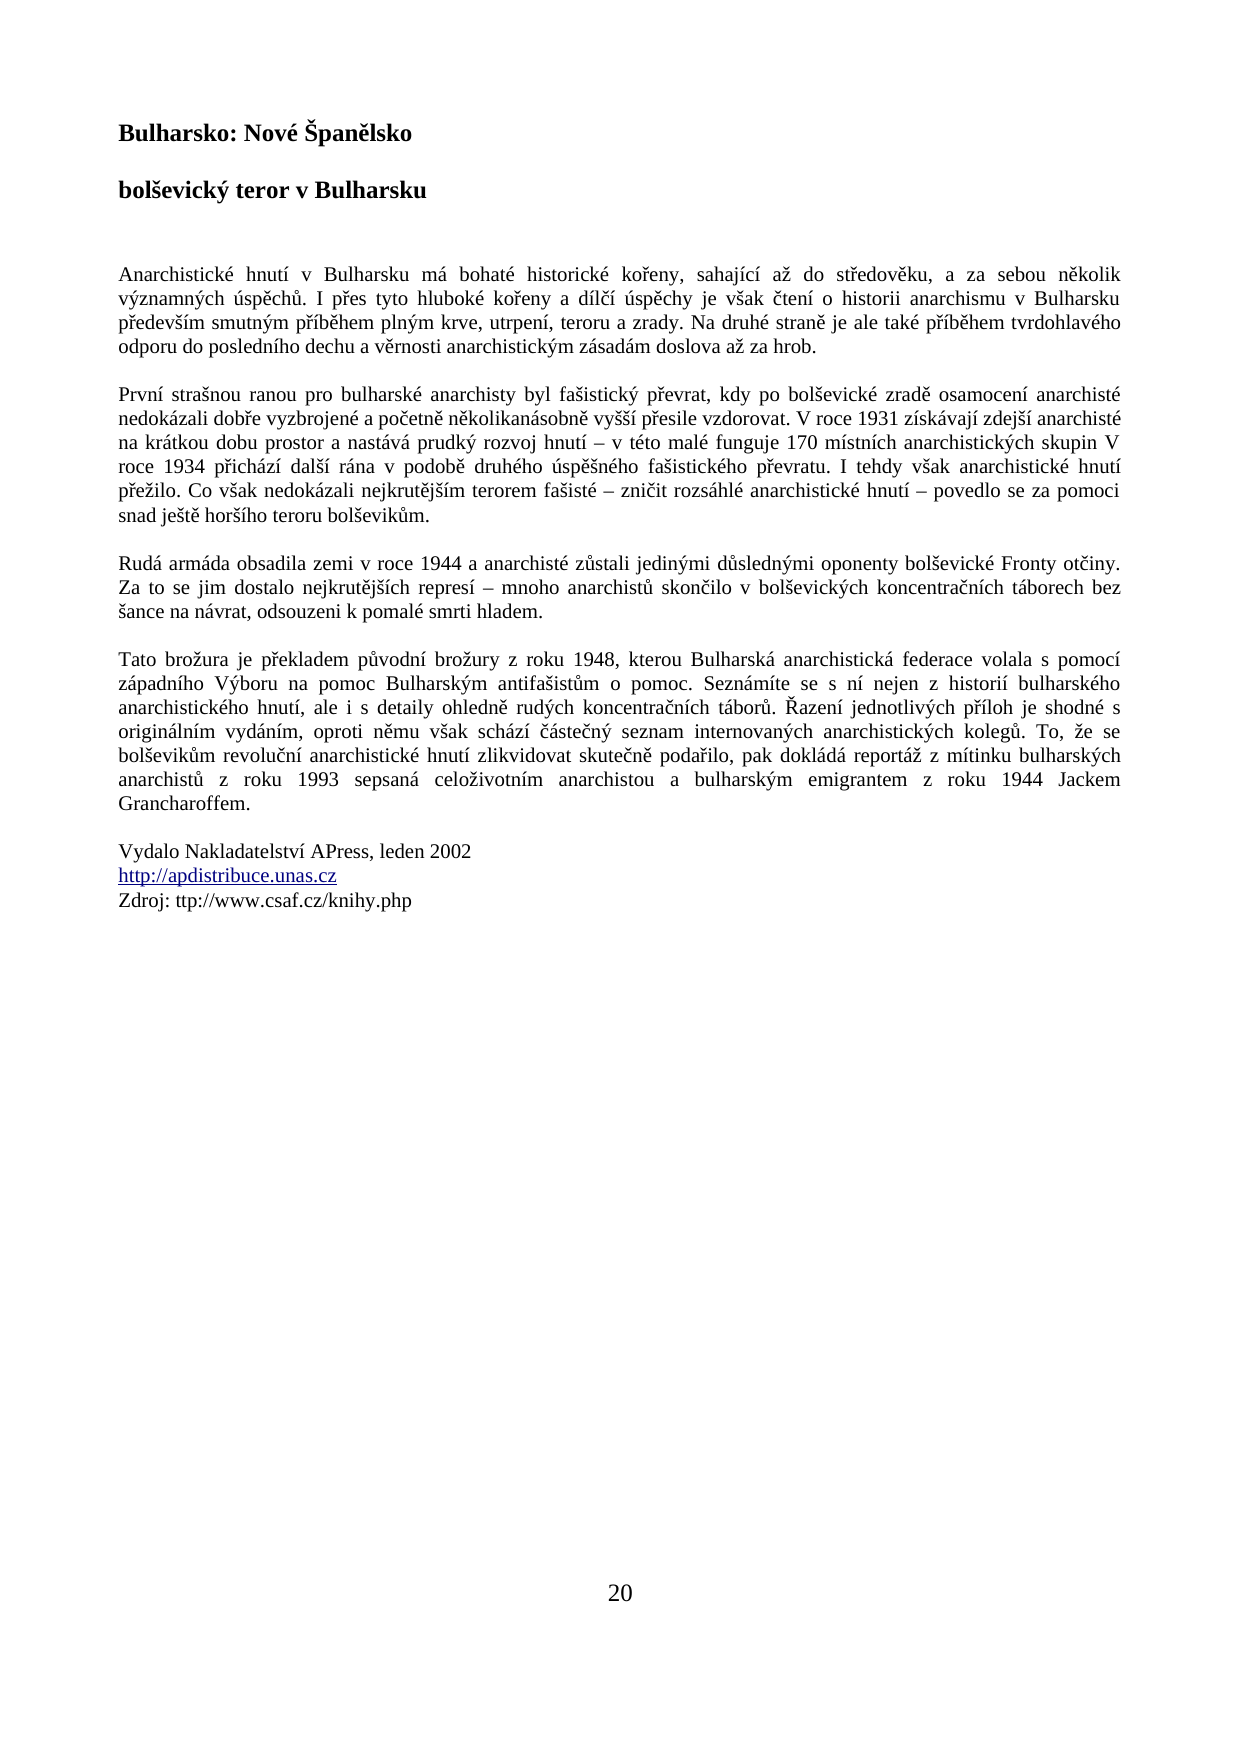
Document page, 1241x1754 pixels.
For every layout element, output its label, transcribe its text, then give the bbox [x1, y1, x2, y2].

text http://apdistribuce.unas.cz [118, 863, 1122, 887]
text Anarchistické hnutí v Bulharsku má bohaté historické kořeny, sahající až do středověku, a za sebou několik významných úspěchů. I přes tyto hluboké kořeny a dílčí úspěchy je však čtení o historii anarchismu v Bulharsku především smutným příběhem plným krve, utrpení, teroru a zrady. Na druhé straně je ale také příběhem tvrdohlavého odporu do posledního dechu a věrnosti anarchistickým zásadám doslova až za hrob. [118, 262, 1122, 358]
text Bulharsko: Nové Španělsko [118, 118, 1122, 147]
text Rudá armáda obsadila zemi v roce 1944 a anarchisté zůstali jedinými důslednými oponenty bolševické Fronty otčiny. Za to se jim dostalo nejkrutějších represí – mnoho anarchistů skončilo v bolševických koncentračních táborech bez šance na návrat, odsouzeni k pomalé smrti hladem. [118, 551, 1122, 623]
text Vydalo Nakladatelství APress, leden 2002 [118, 839, 1122, 863]
text Zdroj: ttp://www.csaf.cz/knihy.php [118, 887, 1122, 912]
text Tato brožura je překladem původní brožury z roku 1948, kterou Bulharská anarchistická federace volala s pomocí západního Výboru na pomoc Bulharským antifašistům o pomoc. Seznámíte se s ní nejen z historií bulharského anarchistického hnutí, ale i s detaily ohledně rudých koncentračních táborů. Řazení jednotlivých příloh je shodné s originálním vydáním, oproti němu však schází částečný seznam internovaných anarchistických kolegů. To, že se bolševikům revoluční anarchistické hnutí zlikvidovat skutečně podařilo, pak dokládá reportáž z mítinku bulharských anarchistů z roku 1993 sepsaná celoživotním anarchistou a bulharským emigrantem z roku 1944 Jackem Grancharoffem. [118, 647, 1122, 815]
text První strašnou ranou pro bulharské anarchisty byl fašistický převrat, kdy po bolševické zradě osamocení anarchisté nedokázali dobře vyzbrojené a početně několikanásobně vyšší přesile vzdorovat. V roce 1931 získávají zdejší anarchisté na krátkou dobu prostor a nastává prudký rozvoj hnutí – v této malé funguje 170 místních anarchistických skupin V roce 1934 přichází další rána v podobě druhého úspěšného fašistického převratu. I tehdy však anarchistické hnutí přežilo. Co však nedokázali nejkrutějším terorem fašisté – zničit rozsáhlé anarchistické hnutí – povedlo se za pomoci snad ještě horšího teroru bolševikům. [118, 382, 1122, 527]
text bolševický teror v Bulharsku [118, 176, 1122, 204]
